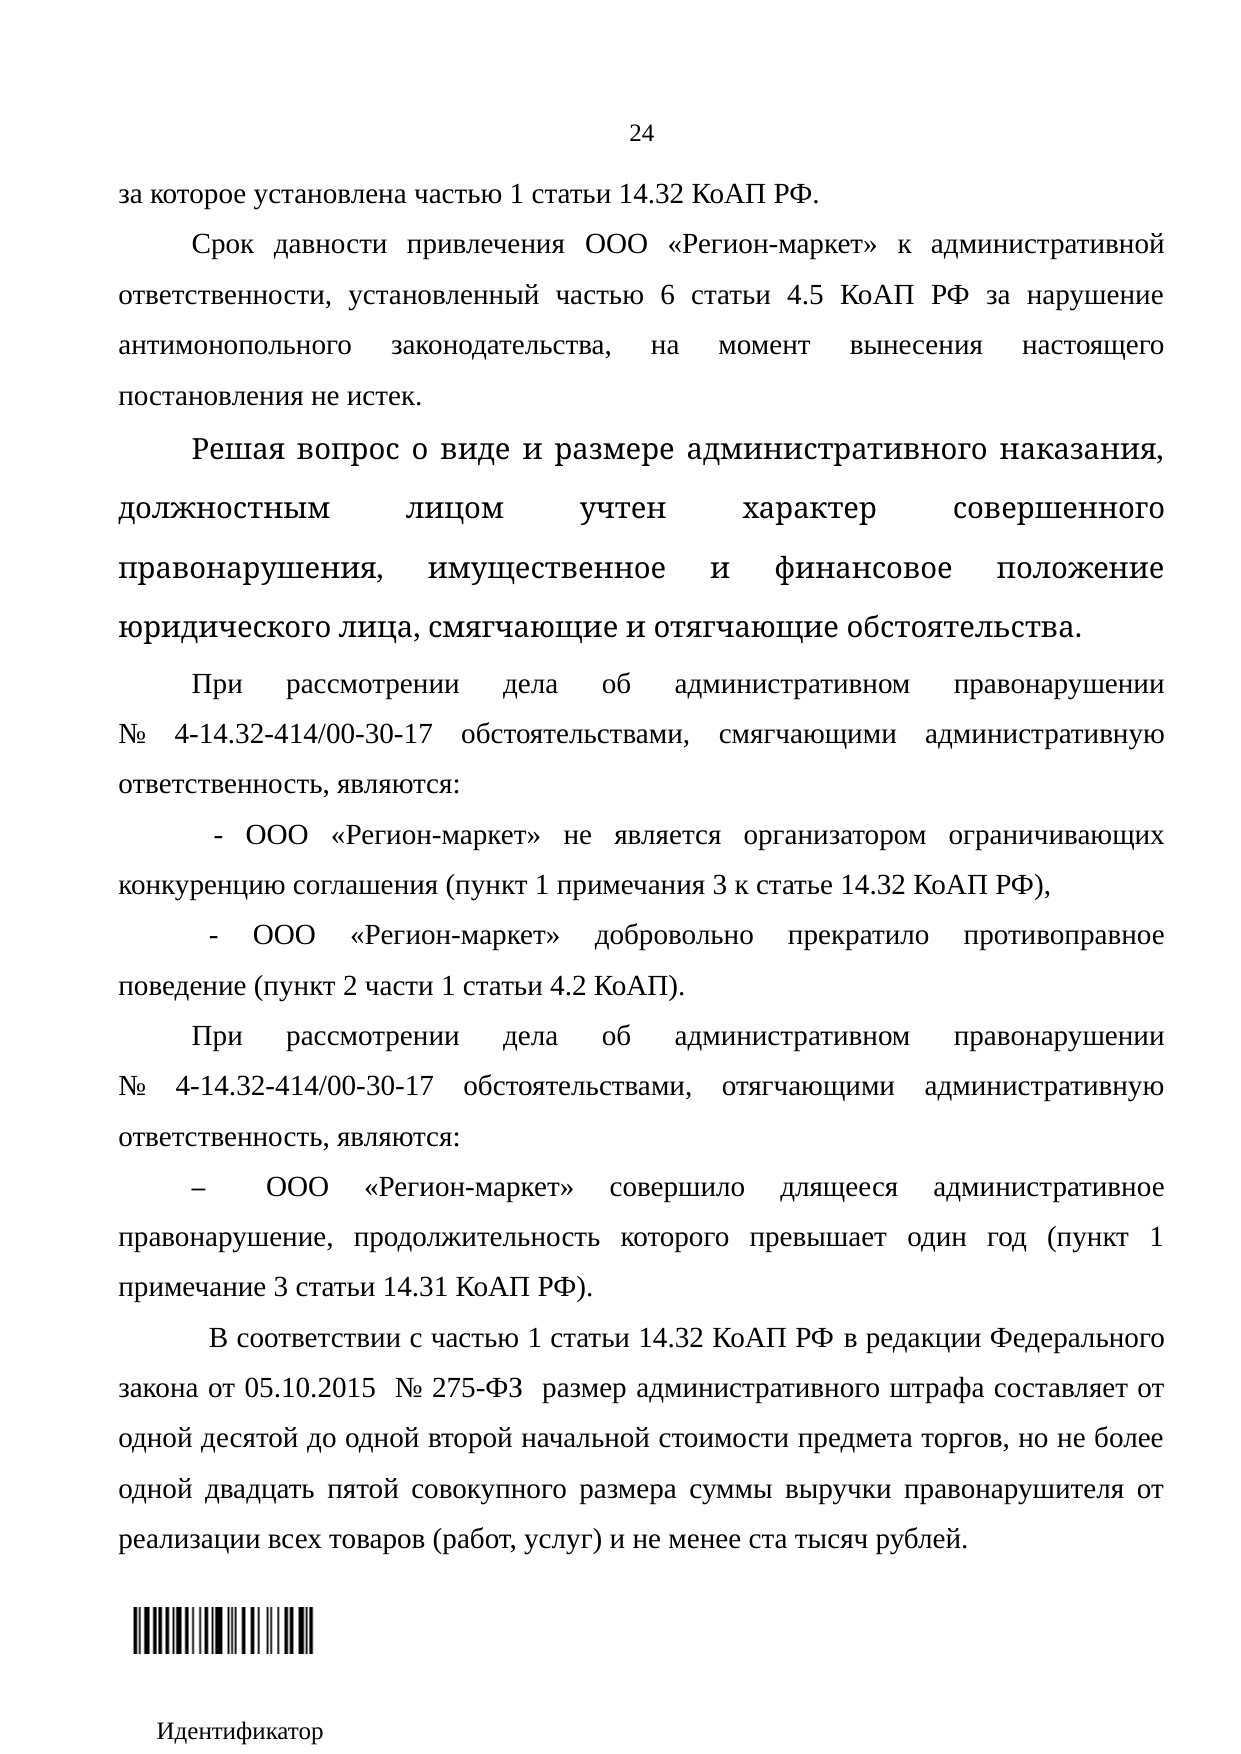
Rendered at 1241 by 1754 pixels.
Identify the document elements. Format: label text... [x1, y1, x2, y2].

text Срок давности привлечения ООО «Регион-маркет» к административной ответственности, установленный частью 6 статьи 4.5 КоАП РФ за нарушение антимонопольного законодательства, на момент вынесения настоящего постановления не истек. [118, 227, 1165, 411]
text - ООО «Регион-маркет» не является организатором ограничивающих конкуренцию соглашения (пункт 1 примечания 3 к статье 14.32 КоАП РФ), [118, 817, 1165, 901]
text При рассмотрении дела об административном правонарушении № 4-14.32-414/00-30-17 обстоятельствами, смягчающими административную ответственность, являются: [118, 666, 1165, 800]
text В соответствии с частью 1 статьи 14.32 КоАП РФ в редакции Федерального закона от 05.10.2015 № 275-ФЗ размер административного штрафа составляет от одной десятой до одной второй начальной стоимости предмета торгов, но не более одной двадцать пятой совокупного размера суммы выручки правонарушителя от реализации всех товаров (работ, услуг) и не менее ста тысяч рублей. [118, 1320, 1165, 1555]
text Решая вопрос о виде и размере административного наказания, должностным лицом учтен характер совершенного правонарушения, имущественное и финансовое положение юридического лица, смягчающие и отягчающие обстоятельства. [118, 428, 1165, 646]
picture [118, 1607, 331, 1654]
list ООО «Регион-маркет» совершило длящееся административное правонарушение, продолжительность которого превышает один год (пункт 1 примечание 3 статьи 14.31 КоАП РФ). [118, 1169, 1165, 1303]
text - ООО «Регион-маркет» добровольно прекратило противоправное поведение (пункт 2 части 1 статьи 4.2 КоАП). [118, 917, 1165, 1001]
text за которое установлена частью 1 статьи 14.32 КоАП РФ. [118, 176, 1165, 210]
text При рассмотрении дела об административном правонарушении № 4-14.32-414/00-30-17 обстоятельствами, отягчающими административную ответственность, являются: [118, 1018, 1165, 1152]
